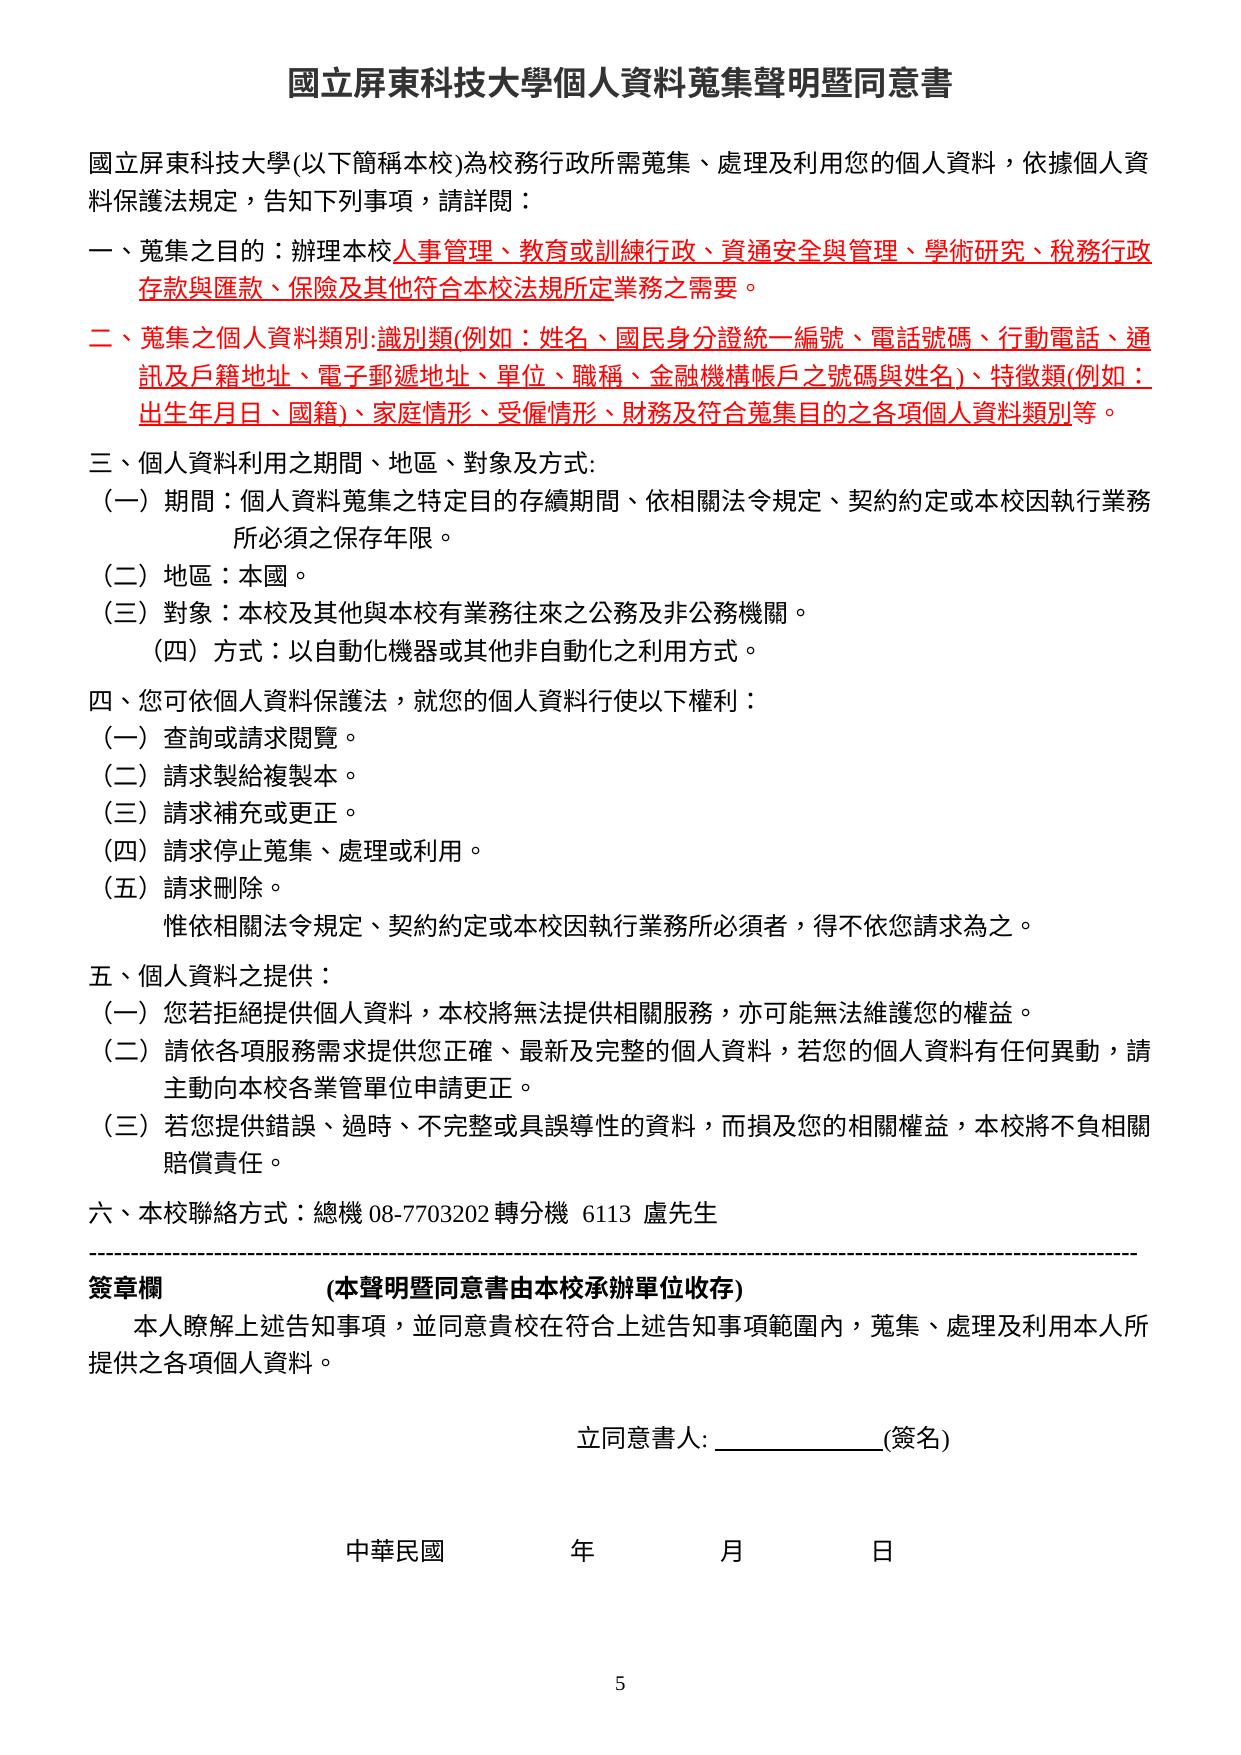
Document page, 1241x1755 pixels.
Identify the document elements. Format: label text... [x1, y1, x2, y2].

text ------------------------------------------------------------------------------------------------------------------------------ [89, 1230, 1152, 1267]
text 三、個人資料利用之期間、地區、對象及方式: [89, 442, 1152, 480]
text （五）請求刪除。 [89, 867, 1152, 905]
text 簽章欄 (本聲明暨同意書由本校承辦單位收存) [89, 1267, 1152, 1305]
text （二）請求製給複製本。 [89, 755, 1152, 792]
text 本人瞭解上述告知事項，並同意貴校在符合上述告知事項範圍內，蒐集、處理及利用本人所提供之各項個人資料。 [89, 1305, 1152, 1380]
text 惟依相關法令規定、契約約定或本校因執行業務所必須者，得不依您請求為之。 [89, 905, 1152, 942]
text （二）地區：本國。 [89, 555, 1152, 592]
text （四）請求停止蒐集、處理或利用。 [89, 830, 1152, 867]
text 一、蒐集之目的：辦理本校人事管理、教育或訓練行政、資通安全與管理、學術研究、稅務行政、存款與匯款、保險及其他符合本校法規所定業務之需要。 [89, 230, 1152, 305]
text （一）查詢或請求閱覽。 [89, 717, 1152, 755]
text （三）對象：本校及其他與本校有業務往來之公務及非公務機關。 [89, 592, 1152, 630]
text 中華民國 年 月 日 [89, 1530, 1152, 1567]
text （一）期間：個人資料蒐集之特定目的存續期間、依相關法令規定、契約約定或本校因執行業務所必須之保存年限。 [89, 480, 1152, 555]
text 立同意書人: (簽名) [89, 1417, 1139, 1455]
text 四、您可依個人資料保護法，就您的個人資料行使以下權利： [89, 680, 1152, 717]
text （一）您若拒絕提供個人資料，本校將無法提供相關服務，亦可能無法維護您的權益。 [89, 992, 1152, 1030]
text （三）若您提供錯誤、過時、不完整或具誤導性的資料，而損及您的相關權益，本校將不負相關賠償責任。 [89, 1105, 1152, 1180]
text （四）方式：以自動化機器或其他非自動化之利用方式。 [139, 630, 1152, 667]
text 五、個人資料之提供： [89, 955, 1152, 992]
text （二）請依各項服務需求提供您正確、最新及完整的個人資料，若您的個人資料有任何異動，請主動向本校各業管單位申請更正。 [89, 1030, 1152, 1105]
text 國立屏東科技大學(以下簡稱本校)為校務行政所需蒐集、處理及利用您的個人資料，依據個人資料保護法規定，告知下列事項，請詳閱： [89, 142, 1152, 217]
text 六、本校聯絡方式：總機08-7703202轉分機 6113 盧先生 [89, 1192, 1152, 1230]
text （三）請求補充或更正。 [89, 792, 1152, 830]
text 二、蒐集之個人資料類別:識別類(例如：姓名、國民身分證統一編號、電話號碼、行動電話、通訊及戶籍地址、電子郵遞地址、單位、職稱、金融機構帳戶之號碼與姓名)、特徵類(例如：出生年月日、國籍)、家庭情形、受僱情形、財務及符合蒐集目的之各項個人資料類別等。 [89, 317, 1152, 430]
text 國立屏東科技大學個人資料蒐集聲明暨同意書 [89, 59, 1152, 105]
